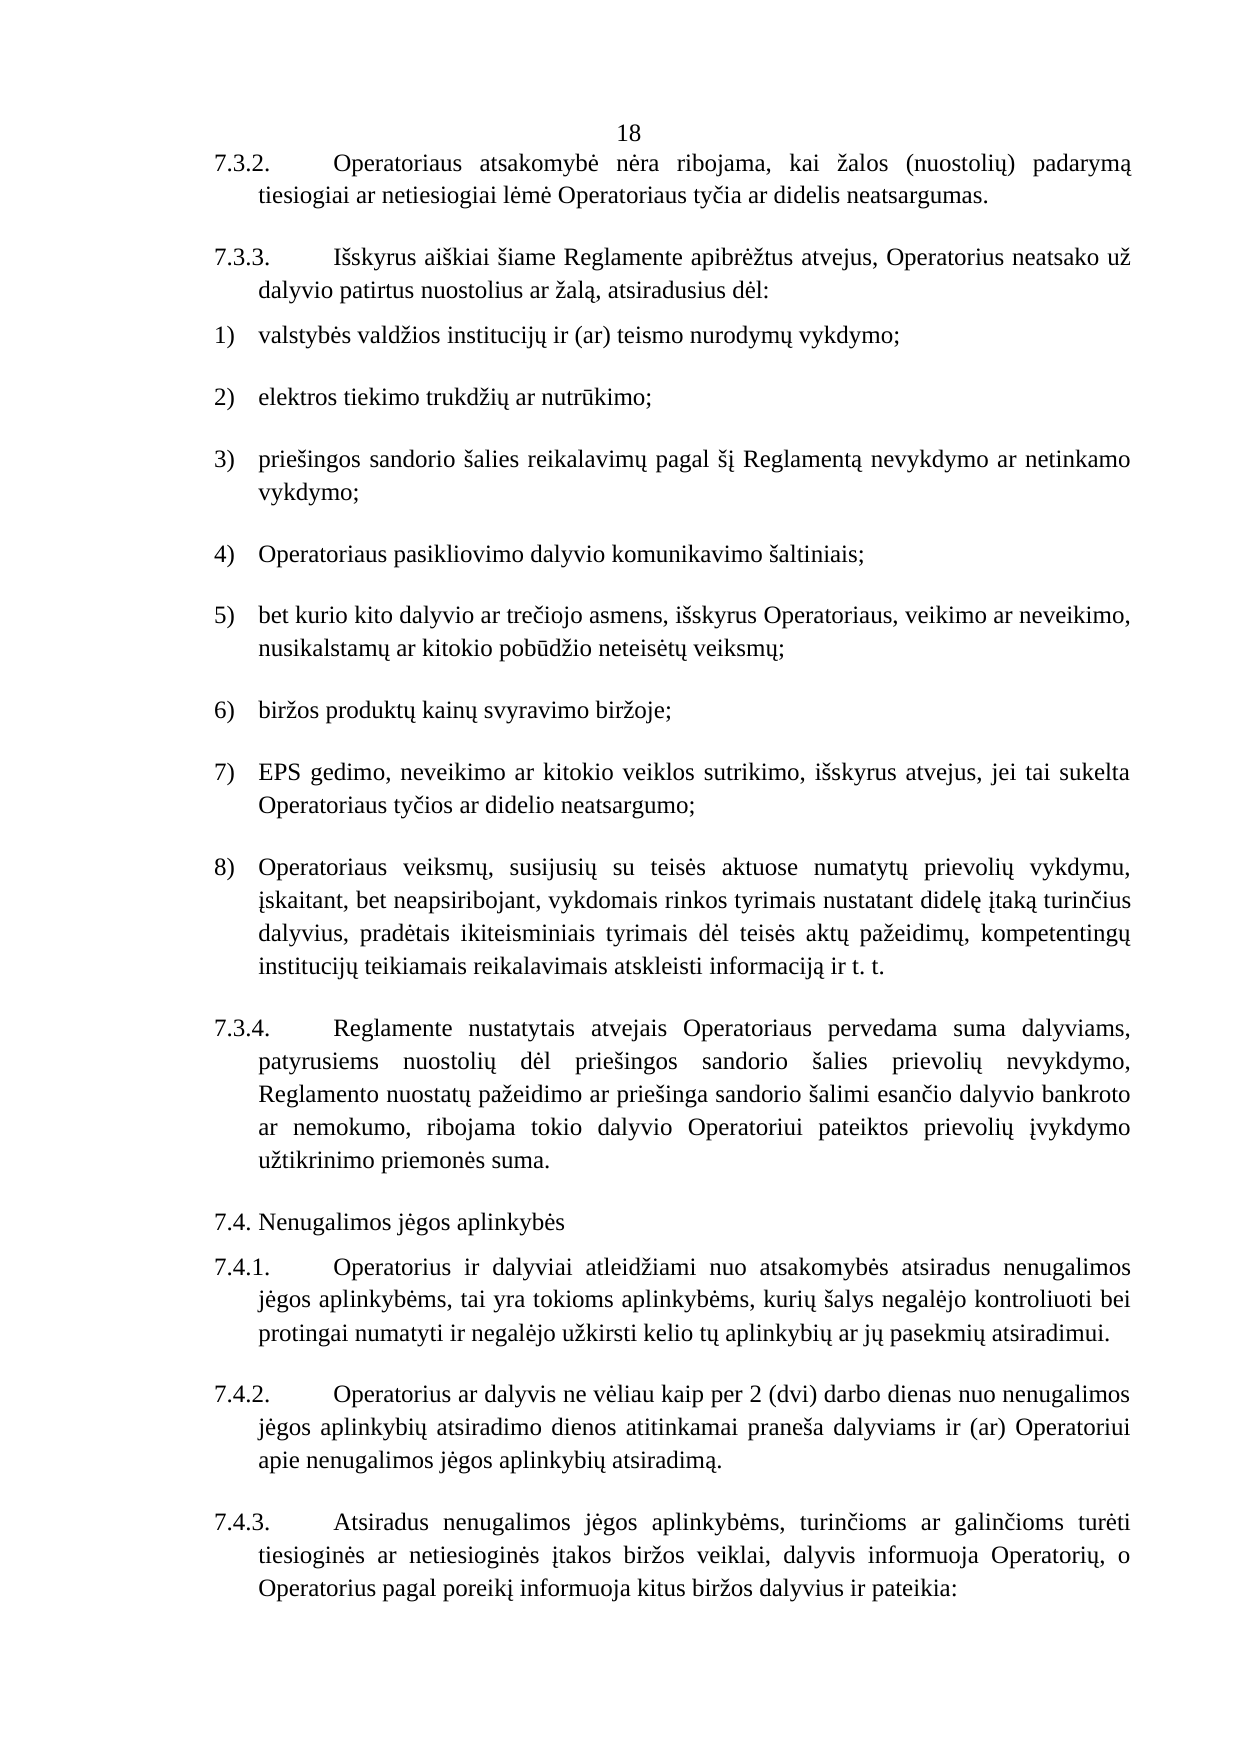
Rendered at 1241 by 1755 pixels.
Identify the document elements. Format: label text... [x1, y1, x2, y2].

text 2) elektros tiekimo trukdžių ar nutrūkimo; [214, 382, 1132, 411]
text 6) biržos produktų kainų svyravimo biržoje; [214, 695, 1132, 724]
text 7.4.1. Operatorius ir dalyviai atleidžiami nuo atsakomybės atsiradus nenugalimos jėgos aplinkybėms, tai yra tokioms aplinkybėms, kurių šalys negalėjo kontroliuoti bei protingai numatyti ir negalėjo užkirsti kelio tų aplinkybių ar jų pasekmių atsiradimui. [214, 1252, 1132, 1346]
text 3) priešingos sandorio šalies reikalavimų pagal šį Reglamentą nevykdymo ar netinkamo vykdymo; [214, 444, 1132, 506]
text 7.3.3. Išskyrus aiškiai šiame Reglamente apibrėžtus atvejus, Operatorius neatsako už dalyvio patirtus nuostolius ar žalą, atsiradusius dėl: [214, 242, 1132, 304]
text 1) valstybės valdžios institucijų ir (ar) teismo nurodymų vykdymo; [214, 320, 1132, 349]
text 7.4. Nenugalimos jėgos aplinkybės [214, 1207, 1132, 1235]
text 7.3.4. Reglamente nustatytais atvejais Operatoriaus pervedama suma dalyviams, patyrusiems nuostolių dėl priešingos sandorio šalies prievolių nevykdymo, Reglamento nuostatų pažeidimo ar priešinga sandorio šalimi esančio dalyvio bankroto ar nemokumo, ribojama tokio dalyvio Operatoriui pateiktos prievolių įvykdymo užtikrinimo priemonės suma. [214, 1013, 1132, 1173]
text 4) Operatoriaus pasikliovimo dalyvio komunikavimo šaltiniais; [214, 539, 1132, 567]
text 5) bet kurio kito dalyvio ar trečiojo asmens, išskyrus Operatoriaus, veikimo ar neveikimo, nusikalstamų ar kitokio pobūdžio neteisėtų veiksmų; [214, 601, 1132, 662]
text 7) EPS gedimo, neveikimo ar kitokio veiklos sutrikimo, išskyrus atvejus, jei tai sukelta Operatoriaus tyčios ar didelio neatsargumo; [214, 757, 1132, 819]
text 7.4.2. Operatorius ar dalyvis ne vėliau kaip per 2 (dvi) darbo dienas nuo nenugalimos jėgos aplinkybių atsiradimo dienos atitinkamai praneša dalyviams ir (ar) Operatoriui apie nenugalimos jėgos aplinkybių atsiradimą. [214, 1379, 1132, 1474]
text 8) Operatoriaus veiksmų, susijusių su teisės aktuose numatytų prievolių vykdymu, įskaitant, bet neapsiribojant, vykdomais rinkos tyrimais nustatant didelę įtaką turinčius dalyvius, pradėtais ikiteisminiais tyrimais dėl teisės aktų pažeidimų, kompetentingų institucijų teikiamais reikalavimais atskleisti informaciją ir t. t. [214, 852, 1132, 980]
text 7.3.2. Operatoriaus atsakomybė nėra ribojama, kai žalos (nuostolių) padarymą tiesiogiai ar netiesiogiai lėmė Operatoriaus tyčia ar didelis neatsargumas. [214, 148, 1132, 209]
text 7.4.3. Atsiradus nenugalimos jėgos aplinkybėms, turinčioms ar galinčioms turėti tiesioginės ar netiesioginės įtakos biržos veiklai, dalyvis informuoja Operatorių, o Operatorius pagal poreikį informuoja kitus biržos dalyvius ir pateikia: [214, 1507, 1132, 1602]
